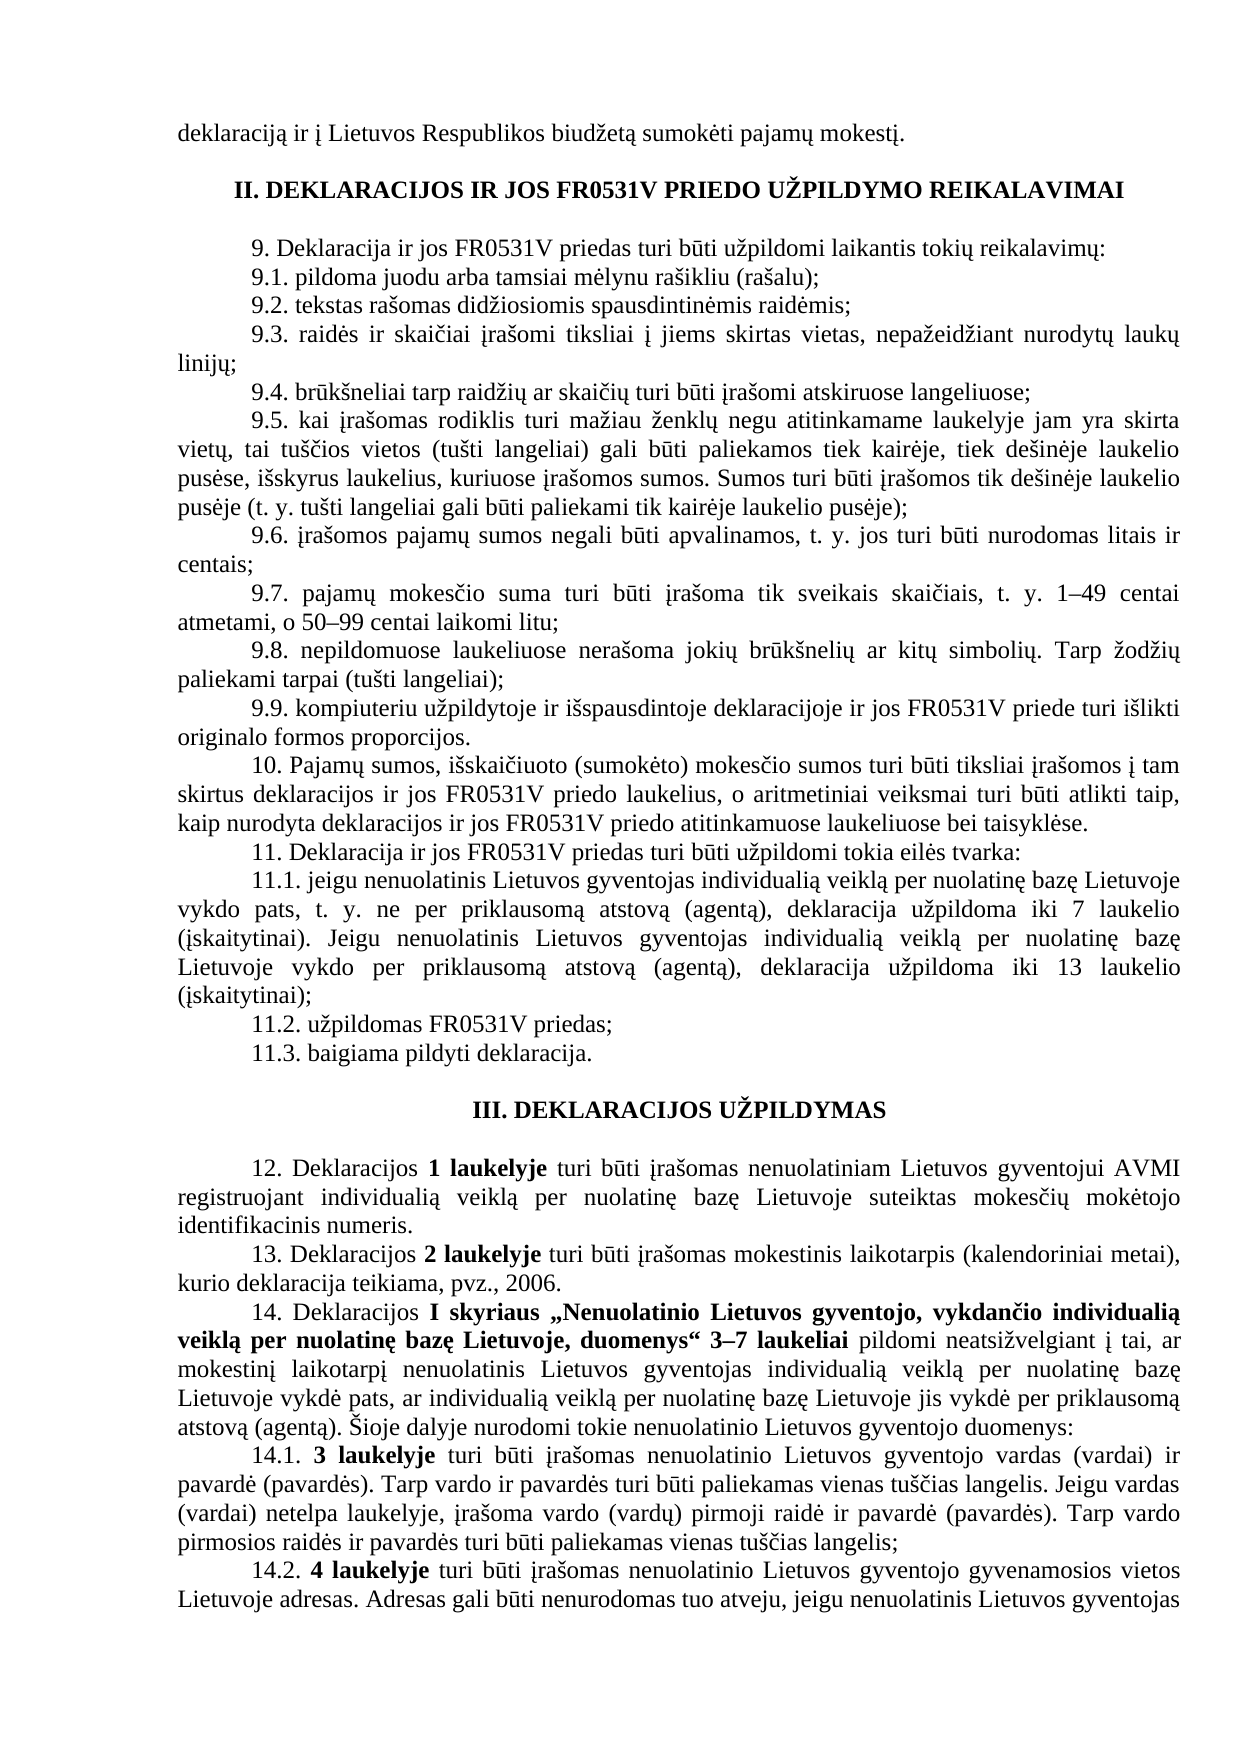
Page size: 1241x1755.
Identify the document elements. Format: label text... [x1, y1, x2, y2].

text 12. Deklaracijos 1 laukelyje turi būti įrašomas nenuolatiniam Lietuvos gyventojui AVMI registruojant individualią veiklą per nuolatinę bazę Lietuvoje suteiktas mokesčių mokėtojo identifikacinis numeris. [177, 1153, 1181, 1239]
text 14. Deklaracijos I skyriaus „Nenuolatinio Lietuvos gyventojo, vykdančio individualią veiklą per nuolatinę bazę Lietuvoje, duomenys“ 3–7 laukeliai pildomi neatsižvelgiant į tai, ar mokestinį laikotarpį nenuolatinis Lietuvos gyventojas individualią veiklą per nuolatinę bazę Lietuvoje vykdė pats, ar individualią veiklą per nuolatinę bazę Lietuvoje jis vykdė per priklausomą atstovą (agentą). Šioje dalyje nurodomi tokie nenuolatinio Lietuvos gyventojo duomenys: [177, 1297, 1181, 1441]
text 11.2. užpildomas FR0531V priedas; [177, 1009, 1181, 1038]
text 9.6. įrašomos pajamų sumos negali būti apvalinamos, t. y. jos turi būti nurodomas litais ir centais; [177, 521, 1181, 578]
text 9. Deklaracija ir jos FR0531V priedas turi būti užpildomi laikantis tokių reikalavimų: [177, 233, 1181, 262]
text II. DEKLARACIJOS IR JOS FR0531V PRIEDO UŽPILDYMO REIKALAVIMAI [177, 176, 1181, 204]
text 9.8. nepildomuose laukeliuose nerašoma jokių brūkšnelių ar kitų simbolių. Tarp žodžių paliekami tarpai (tušti langeliai); [177, 636, 1181, 693]
text 11.1. jeigu nenuolatinis Lietuvos gyventojas individualią veiklą per nuolatinę bazę Lietuvoje vykdo pats, t. y. ne per priklausomą atstovą (agentą), deklaracija užpildoma iki 7 laukelio (įskaitytinai). Jeigu nenuolatinis Lietuvos gyventojas individualią veiklą per nuolatinę bazę Lietuvoje vykdo per priklausomą atstovą (agentą), deklaracija užpildoma iki 13 laukelio (įskaitytinai); [177, 866, 1181, 1009]
text 9.5. kai įrašomas rodiklis turi mažiau ženklų negu atitinkamame laukelyje jam yra skirta vietų, tai tuščios vietos (tušti langeliai) gali būti paliekamos tiek kairėje, tiek dešinėje laukelio pusėse, išskyrus laukelius, kuriuose įrašomos sumos. Sumos turi būti įrašomos tik dešinėje laukelio pusėje (t. y. tušti langeliai gali būti paliekami tik kairėje laukelio pusėje); [177, 406, 1181, 521]
text 14.1. 3 laukelyje turi būti įrašomas nenuolatinio Lietuvos gyventojo vardas (vardai) ir pavardė (pavardės). Tarp vardo ir pavardės turi būti paliekamas vienas tuščias langelis. Jeigu vardas (vardai) netelpa laukelyje, įrašoma vardo (vardų) pirmoji raidė ir pavardė (pavardės). Tarp vardo pirmosios raidės ir pavardės turi būti paliekamas vienas tuščias langelis; [177, 1441, 1181, 1556]
text 9.3. raidės ir skaičiai įrašomi tiksliai į jiems skirtas vietas, nepažeidžiant nurodytų laukų linijų; [177, 319, 1181, 377]
text 11. Deklaracija ir jos FR0531V priedas turi būti užpildomi tokia eilės tvarka: [177, 837, 1181, 866]
text 10. Pajamų sumos, išskaičiuoto (sumokėto) mokesčio sumos turi būti tiksliai įrašomos į tam skirtus deklaracijos ir jos FR0531V priedo laukelius, o aritmetiniai veiksmai turi būti atlikti taip, kaip nurodyta deklaracijos ir jos FR0531V priedo atitinkamuose laukeliuose bei taisyklėse. [177, 751, 1181, 837]
text deklaraciją ir į Lietuvos Respublikos biudžetą sumokėti pajamų mokestį. [177, 118, 1181, 147]
text 13. Deklaracijos 2 laukelyje turi būti įrašomas mokestinis laikotarpis (kalendoriniai metai), kurio deklaracija teikiama, pvz., 2006. [177, 1239, 1181, 1297]
text 9.1. pildoma juodu arba tamsiai mėlynu rašikliu (rašalu); [177, 262, 1181, 291]
text 11.3. baigiama pildyti deklaracija. [177, 1038, 1181, 1067]
text 14.2. 4 laukelyje turi būti įrašomas nenuolatinio Lietuvos gyventojo gyvenamosios vietos Lietuvoje adresas. Adresas gali būti nenurodomas tuo atveju, jeigu nenuolatinis Lietuvos gyventojas [177, 1556, 1181, 1613]
text 9.9. kompiuteriu užpildytoje ir išspausdintoje deklaracijoje ir jos FR0531V priede turi išlikti originalo formos proporcijos. [177, 693, 1181, 751]
text 9.7. pajamų mokesčio suma turi būti įrašoma tik sveikais skaičiais, t. y. 1–49 centai atmetami, o 50–99 centai laikomi litu; [177, 578, 1181, 636]
text 9.4. brūkšneliai tarp raidžių ar skaičių turi būti įrašomi atskiruose langeliuose; [177, 377, 1181, 406]
text III. DEKLARACIJOS UŽPILDYMAS [177, 1096, 1181, 1124]
text 9.2. tekstas rašomas didžiosiomis spausdintinėmis raidėmis; [177, 291, 1181, 319]
